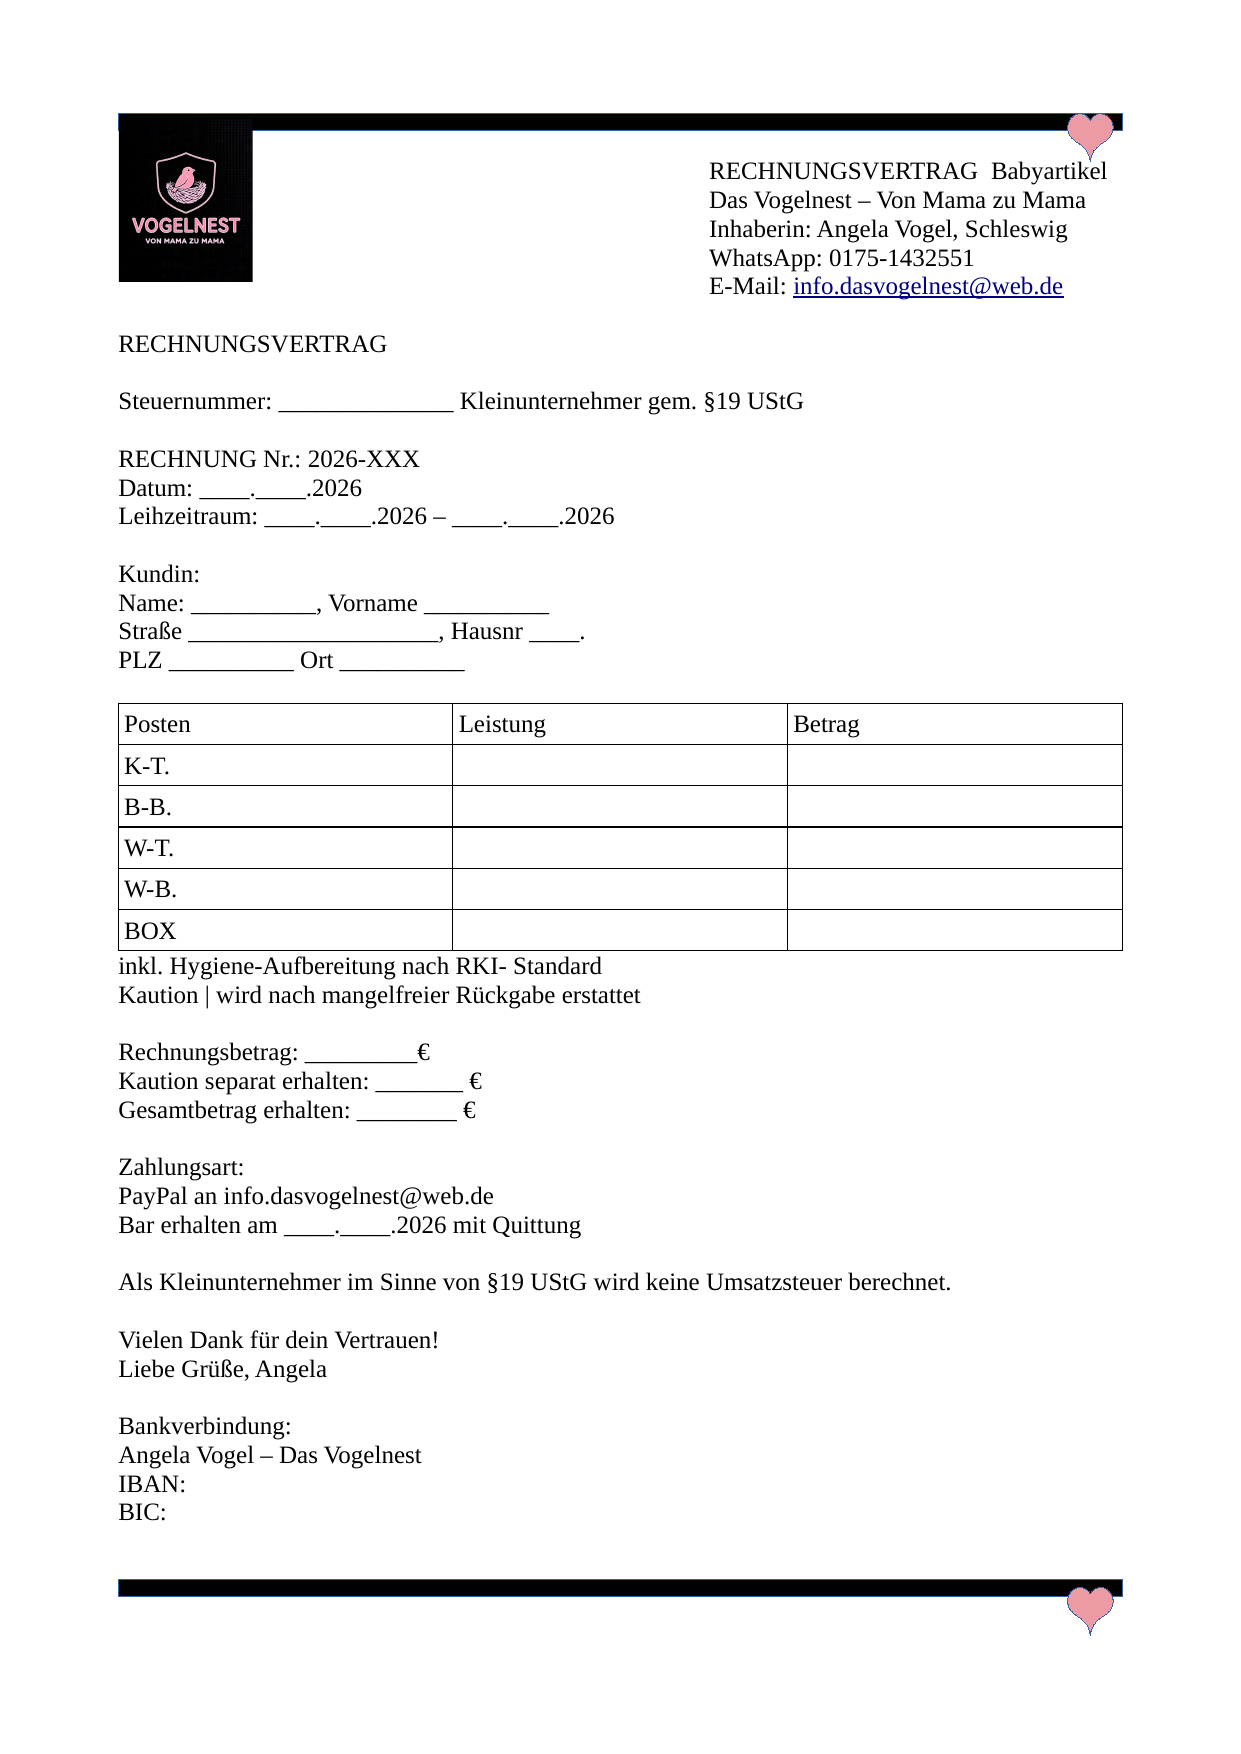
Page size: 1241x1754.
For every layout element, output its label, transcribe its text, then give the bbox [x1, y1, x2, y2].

text inkl. Hygiene-Aufbereitung nach RKI- Standard [118, 951, 1122, 980]
table_cell [788, 786, 1122, 826]
text Name: __________, Vorname __________ [118, 588, 1122, 616]
text BIC: [118, 1497, 1122, 1526]
table_header Posten [119, 704, 452, 744]
table_cell [788, 910, 1122, 950]
text Datum: ____.____.2026 [118, 473, 1122, 501]
text Bankverbindung: [118, 1411, 1122, 1440]
table_cell W-B. [119, 869, 452, 909]
picture [118, 119, 253, 282]
text Rechnungsbetrag: _________€ [118, 1037, 1122, 1066]
text Als Kleinunternehmer im Sinne von §19 UStG wird keine Umsatzsteuer berechnet. [118, 1267, 1122, 1296]
text Kaution separat erhalten: _______ € [118, 1066, 1122, 1095]
text Kaution | wird nach mangelfreier Rückgabe erstattet [118, 980, 1122, 1009]
text Inhaberin: Angela Vogel, Schleswig [253, 214, 1122, 243]
text RECHNUNG Nr.: 2026-XXX [118, 444, 1122, 473]
text Bar erhalten am ____.____.2026 mit Quittung [118, 1210, 1122, 1239]
table_cell [788, 828, 1122, 868]
table_cell [453, 745, 787, 785]
table_header Betrag [788, 704, 1122, 744]
table_cell [788, 745, 1122, 785]
table_header Leistung [453, 704, 787, 744]
table_cell B-B. [119, 786, 452, 826]
text Steuernummer: ______________ Kleinunternehmer gem. §19 UStG [118, 386, 1122, 415]
text RECHNUNGSVERTRAG Babyartikel [253, 156, 1122, 185]
table_cell K-T. [119, 745, 452, 785]
table_cell [453, 869, 787, 909]
text Gesamtbetrag erhalten: ________ € [118, 1095, 1122, 1124]
table_cell [453, 910, 787, 950]
text PayPal an info.dasvogelnest@web.de [118, 1181, 1122, 1210]
table_cell [453, 828, 787, 868]
text WhatsApp: 0175-1432551 [253, 243, 1122, 271]
text Straße ____________________, Hausnr ____. [118, 616, 1122, 645]
text Leihzeitraum: ____.____.2026 – ____.____.2026 [118, 501, 1122, 530]
text Zahlungsart: [118, 1152, 1122, 1181]
table_cell W-T. [119, 828, 452, 868]
text Das Vogelnest – Von Mama zu Mama [253, 185, 1122, 214]
table_cell [788, 869, 1122, 909]
text IBAN: [118, 1469, 1122, 1497]
text E-Mail: info.dasvogelnest@web.de [118, 271, 1122, 300]
text PLZ __________ Ort __________ [118, 645, 1122, 674]
text RECHNUNGSVERTRAG [118, 329, 1122, 358]
text Kundin: [118, 559, 1122, 588]
text Angela Vogel – Das Vogelnest [118, 1440, 1122, 1469]
table_cell BOX [119, 910, 452, 950]
text Liebe Grüße, Angela [118, 1354, 1122, 1382]
table_cell [453, 786, 787, 826]
text Vielen Dank für dein Vertrauen! [118, 1325, 1122, 1354]
